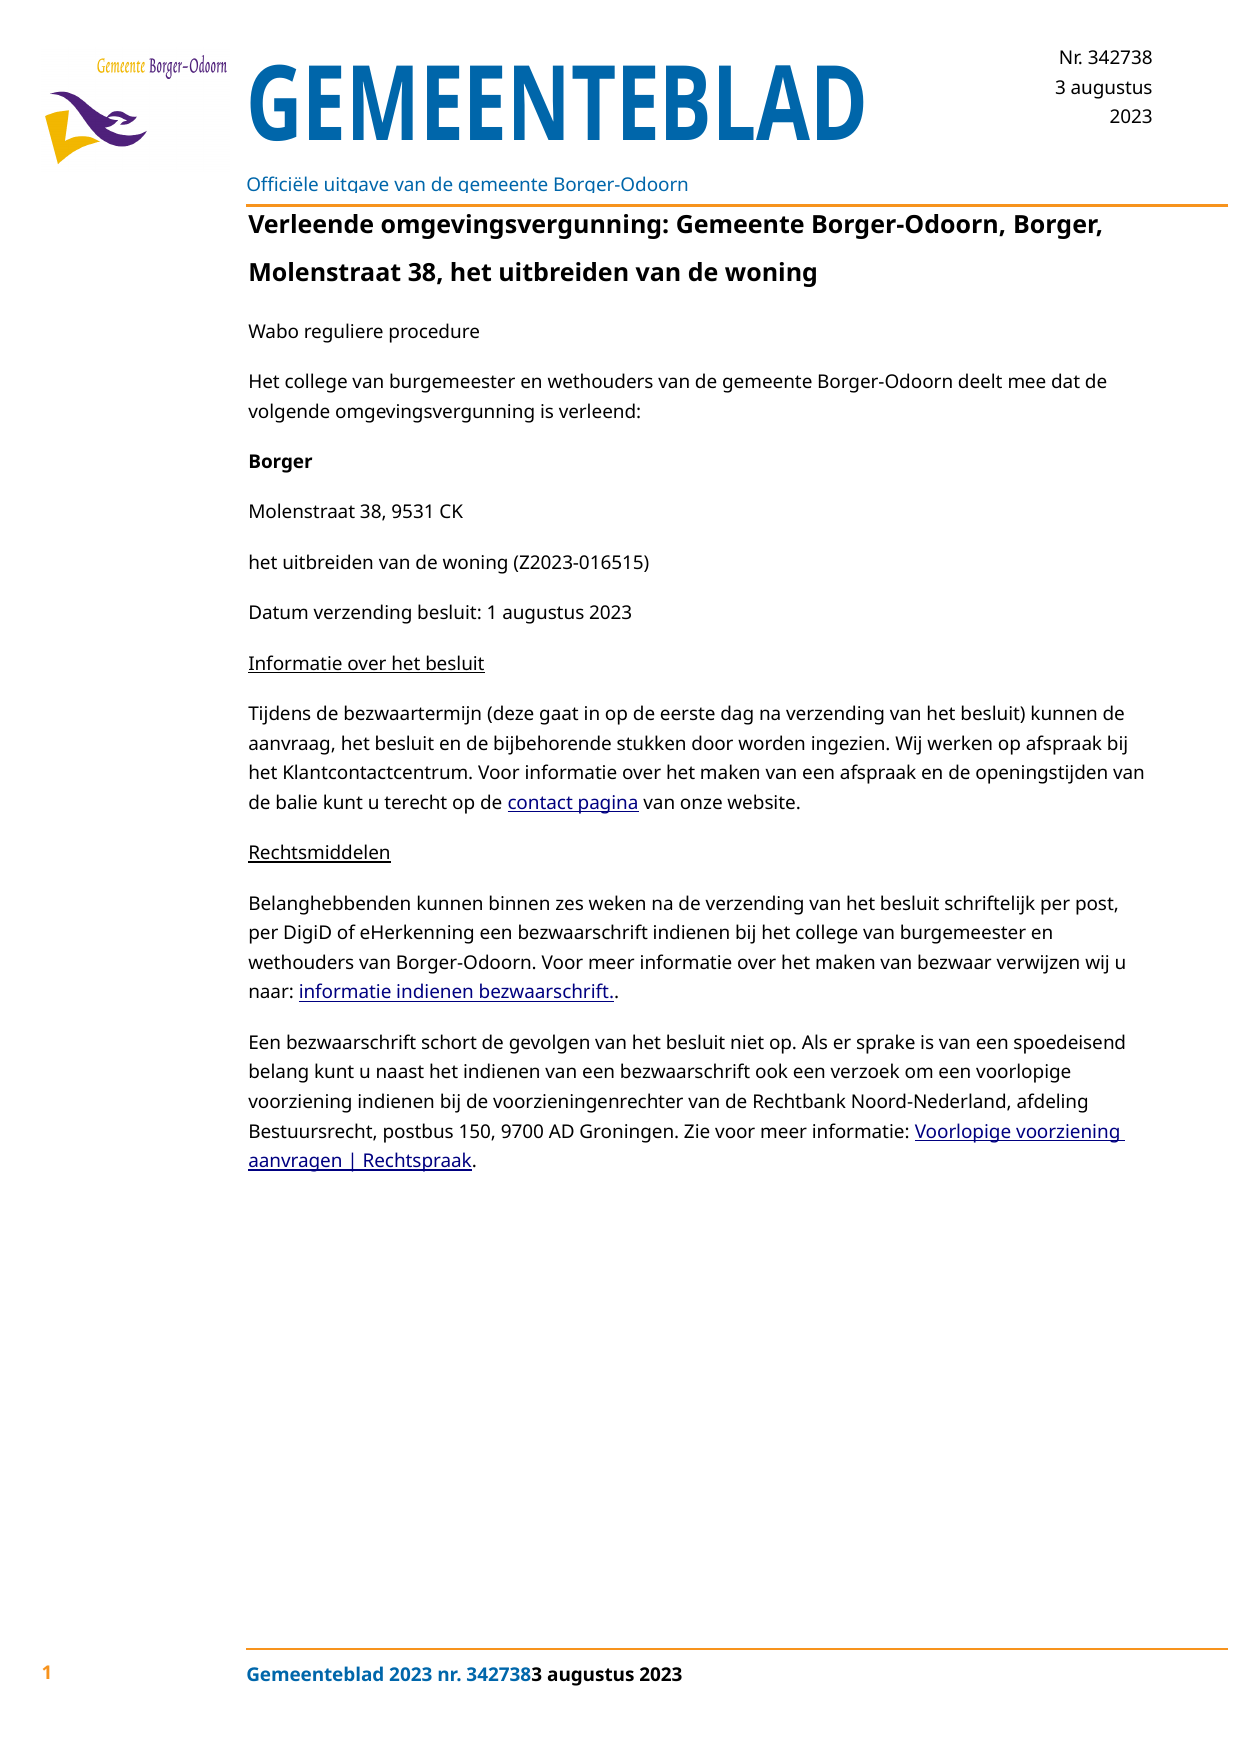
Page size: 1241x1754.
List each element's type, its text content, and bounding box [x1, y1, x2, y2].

text Tijdens de bezwaartermijn (deze gaat in op de eerste dag na verzending van het besluit) kunnen de aanvraag, het besluit en de bijbehorende stukken door worden ingezien. Wij werken op afspraak bij het Klantcontactcentrum. Voor informatie over het maken van een afspraak en de openingstijden van de balie kunt u terecht op de contact pagina van onze website. [248, 700, 1152, 815]
text Datum verzending besluit: 1 augustus 2023 [248, 599, 1152, 625]
text Het college van burgemeester en wethouders van de gemeente Borger-Odoorn deelt mee dat de volgende omgevingsvergunning is verleend: [248, 368, 1152, 424]
text Wabo reguliere procedure [248, 318, 1152, 344]
text Molenstraat 38, 9531 CK [248, 499, 1152, 524]
text Borger [248, 448, 1152, 474]
text Verleende omgevingsvergunning: Gemeente Borger-Odoorn, Borger, Molenstraat 38, het uitbreiden van de woning [248, 207, 1152, 288]
text het uitbreiden van de woning (Z2023-016515) [248, 549, 1152, 575]
picture [41, 47, 231, 172]
text Belanghebbenden kunnen binnen zes weken na de verzending van het besluit schriftelijk per post, per DigiD of eHerkenning een bezwaarschrift indienen bij het college van burgemeester en wethouders van Borger-Odoorn. Voor meer informatie over het maken van bezwaar verwijzen wij u naar: informatie indienen bezwaarschrift.. [248, 890, 1152, 1004]
text Informatie over het besluit [248, 650, 1152, 676]
text Rechtsmiddelen [248, 839, 1152, 865]
text Een bezwaarschrift schort de gevolgen van het besluit niet op. Als er sprake is van een spoedeisend belang kunt u naast het indienen van een bezwaarschrift ook een verzoek om een voorlopige voorziening indienen bij de voorzieningenrechter van de Rechtbank Noord-Nederland, afdeling Bestuursrecht, postbus 150, 9700 AD Groningen. Zie voor meer informatie: Voorlopige voorziening aanvragen | Rechtspraak. [248, 1029, 1152, 1173]
